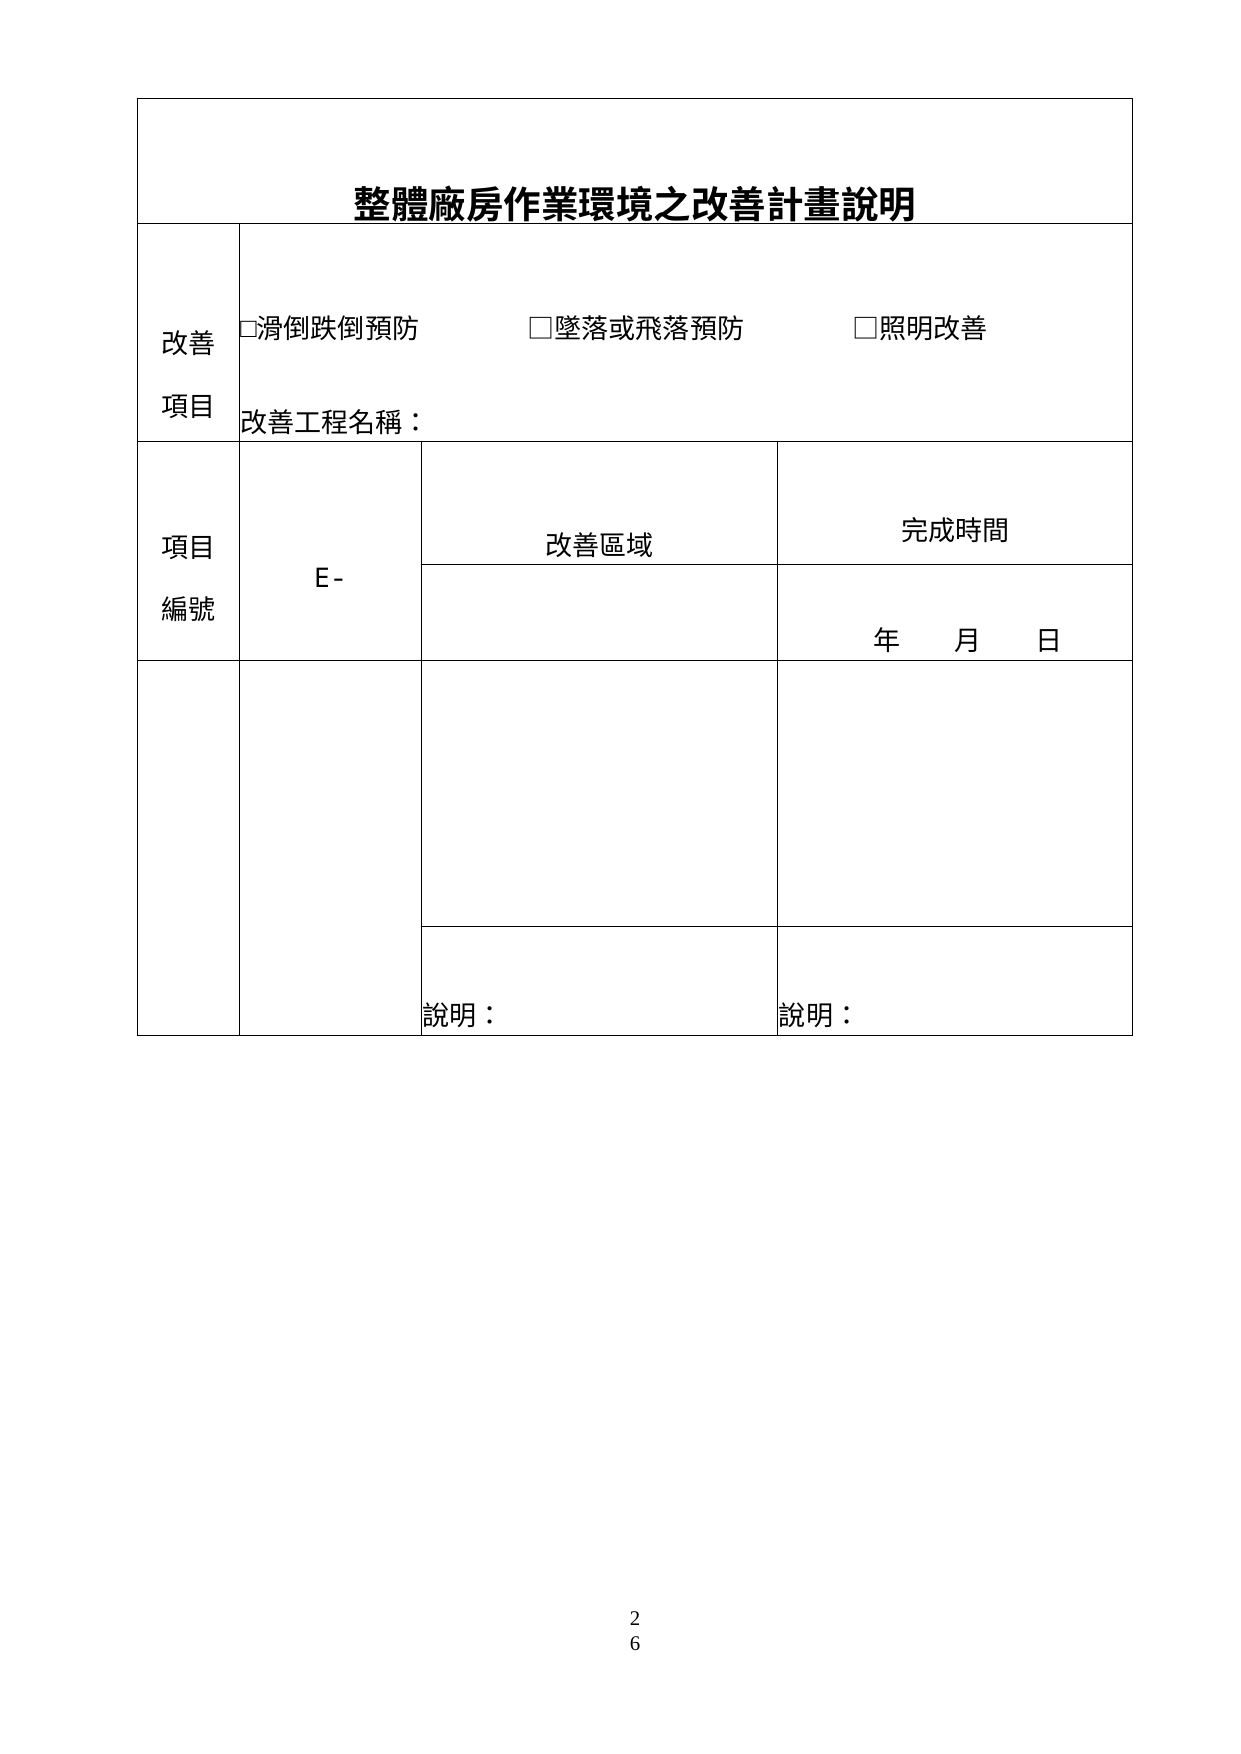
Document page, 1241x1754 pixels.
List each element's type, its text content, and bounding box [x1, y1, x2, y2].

table_cell □滑倒跌倒預防 □墜落或飛落預防 □照明改善 改善工程名稱： [240, 224, 1132, 441]
table_cell [138, 661, 239, 1035]
table_cell 項目編號 [138, 442, 239, 660]
table_cell [422, 661, 777, 926]
table_cell [422, 565, 777, 660]
table_cell [240, 661, 421, 1035]
table_cell 改善區域 [422, 442, 777, 564]
table_cell 改善項目 [138, 224, 239, 441]
table_cell 完成時間 [778, 442, 1132, 564]
table_cell E- [240, 442, 421, 660]
table_cell 說明： [778, 927, 1132, 1035]
table_cell 說明： [422, 927, 777, 1035]
table_cell [778, 661, 1132, 926]
table_cell 年 月 日 [778, 565, 1132, 660]
table_header 整體廠房作業環境之改善計畫說明 [138, 99, 1132, 222]
